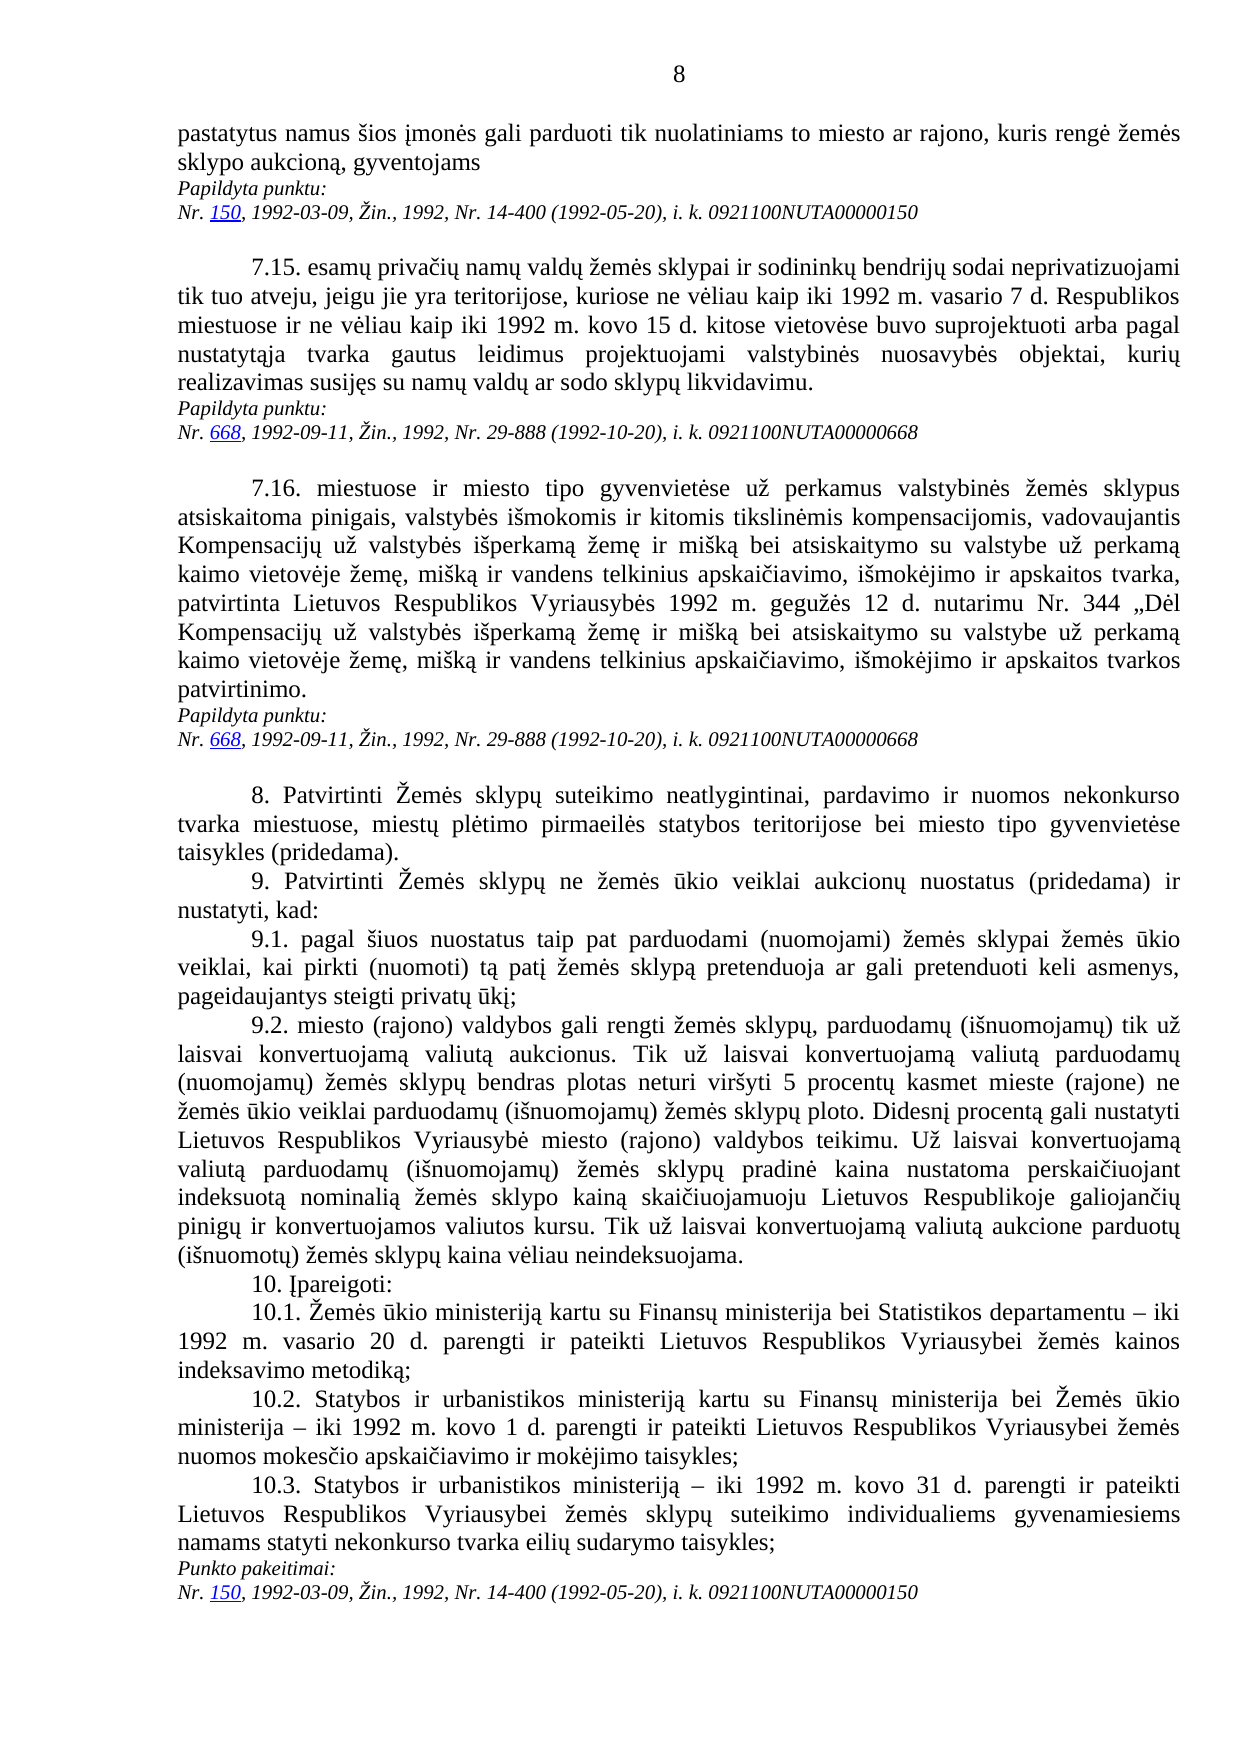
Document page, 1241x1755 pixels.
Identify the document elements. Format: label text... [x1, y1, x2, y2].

text 9.2. miesto (rajono) valdybos gali rengti žemės sklypų, parduodamų (išnuomojamų) tik už laisvai konvertuojamą valiutą aukcionus. Tik už laisvai konvertuojamą valiutą parduodamų (nuomojamų) žemės sklypų bendras plotas neturi viršyti 5 procentų kasmet mieste (rajone) ne žemės ūkio veiklai parduodamų (išnuomojamų) žemės sklypų ploto. Didesnį procentą gali nustatyti Lietuvos Respublikos Vyriausybė miesto (rajono) valdybos teikimu. Už laisvai konvertuojamą valiutą parduodamų (išnuomojamų) žemės sklypų pradinė kaina nustatoma perskaičiuojant indeksuotą nominalią žemės sklypo kainą skaičiuojamuoju Lietuvos Respublikoje galiojančių pinigų ir konvertuojamos valiutos kursu. Tik už laisvai konvertuojamą valiutą aukcione parduotų (išnuomotų) žemės sklypų kaina vėliau neindeksuojama. [177, 1010, 1181, 1269]
text 9.1. pagal šiuos nuostatus taip pat parduodami (nuomojami) žemės sklypai žemės ūkio veiklai, kai pirkti (nuomoti) tą patį žemės sklypą pretenduoja ar gali pretenduoti keli asmenys, pageidaujantys steigti privatų ūkį; [177, 924, 1181, 1010]
text Papildyta punktu: [177, 176, 1181, 200]
text Nr. 150, 1992-03-09, Žin., 1992, Nr. 14-400 (1992-05-20), i. k. 0921100NUTA00000150 [177, 200, 1181, 224]
text Nr. 668, 1992-09-11, Žin., 1992, Nr. 29-888 (1992-10-20), i. k. 0921100NUTA00000668 [177, 727, 1181, 751]
text Nr. 150, 1992-03-09, Žin., 1992, Nr. 14-400 (1992-05-20), i. k. 0921100NUTA00000150 [177, 1580, 1181, 1604]
text Nr. 668, 1992-09-11, Žin., 1992, Nr. 29-888 (1992-10-20), i. k. 0921100NUTA00000668 [177, 420, 1181, 444]
text Punkto pakeitimai: [177, 1556, 1181, 1580]
text 7.15. esamų privačių namų valdų žemės sklypai ir sodininkų bendrijų sodai neprivatizuojami tik tuo atveju, jeigu jie yra teritorijose, kuriose ne vėliau kaip iki 1992 m. vasario 7 d. Respublikos miestuose ir ne vėliau kaip iki 1992 m. kovo 15 d. kitose vietovėse buvo suprojektuoti arba pagal nustatytąja tvarka gautus leidimus projektuojami valstybinės nuosavybės objektai, kurių realizavimas susijęs su namų valdų ar sodo sklypų likvidavimu. [177, 252, 1181, 396]
text 8. Patvirtinti Žemės sklypų suteikimo neatlygintinai, pardavimo ir nuomos nekonkurso tvarka miestuose, miestų plėtimo pirmaeilės statybos teritorijose bei miesto tipo gyvenvietėse taisykles (pridedama). [177, 780, 1181, 866]
text 9. Patvirtinti Žemės sklypų ne žemės ūkio veiklai aukcionų nuostatus (pridedama) ir nustatyti, kad: [177, 866, 1181, 924]
text pastatytus namus šios įmonės gali parduoti tik nuolatiniams to miesto ar rajono, kuris rengė žemės sklypo aukcioną, gyventojams [177, 118, 1181, 176]
text 10. Įpareigoti: [177, 1269, 1181, 1297]
text 10.1. Žemės ūkio ministeriją kartu su Finansų ministerija bei Statistikos departamentu – iki 1992 m. vasario 20 d. parengti ir pateikti Lietuvos Respublikos Vyriausybei žemės kainos indeksavimo metodiką; [177, 1297, 1181, 1384]
text Papildyta punktu: [177, 703, 1181, 727]
text Papildyta punktu: [177, 396, 1181, 420]
text 10.3. Statybos ir urbanistikos ministeriją – iki 1992 m. kovo 31 d. parengti ir pateikti Lietuvos Respublikos Vyriausybei žemės sklypų suteikimo individualiems gyvenamiesiems namams statyti nekonkurso tvarka eilių sudarymo taisykles; [177, 1470, 1181, 1556]
text 10.2. Statybos ir urbanistikos ministeriją kartu su Finansų ministerija bei Žemės ūkio ministerija – iki 1992 m. kovo 1 d. parengti ir pateikti Lietuvos Respublikos Vyriausybei žemės nuomos mokesčio apskaičiavimo ir mokėjimo taisykles; [177, 1384, 1181, 1470]
text 7.16. miestuose ir miesto tipo gyvenvietėse už perkamus valstybinės žemės sklypus atsiskaitoma pinigais, valstybės išmokomis ir kitomis tikslinėmis kompensacijomis, vadovaujantis Kompensacijų už valstybės išperkamą žemę ir mišką bei atsiskaitymo su valstybe už perkamą kaimo vietovėje žemę, mišką ir vandens telkinius apskaičiavimo, išmokėjimo ir apskaitos tvarka, patvirtinta Lietuvos Respublikos Vyriausybės 1992 m. gegužės 12 d. nutarimu Nr. 344 „Dėl Kompensacijų už valstybės išperkamą žemę ir mišką bei atsiskaitymo su valstybe už perkamą kaimo vietovėje žemę, mišką ir vandens telkinius apskaičiavimo, išmokėjimo ir apskaitos tvarkos patvirtinimo. [177, 473, 1181, 703]
